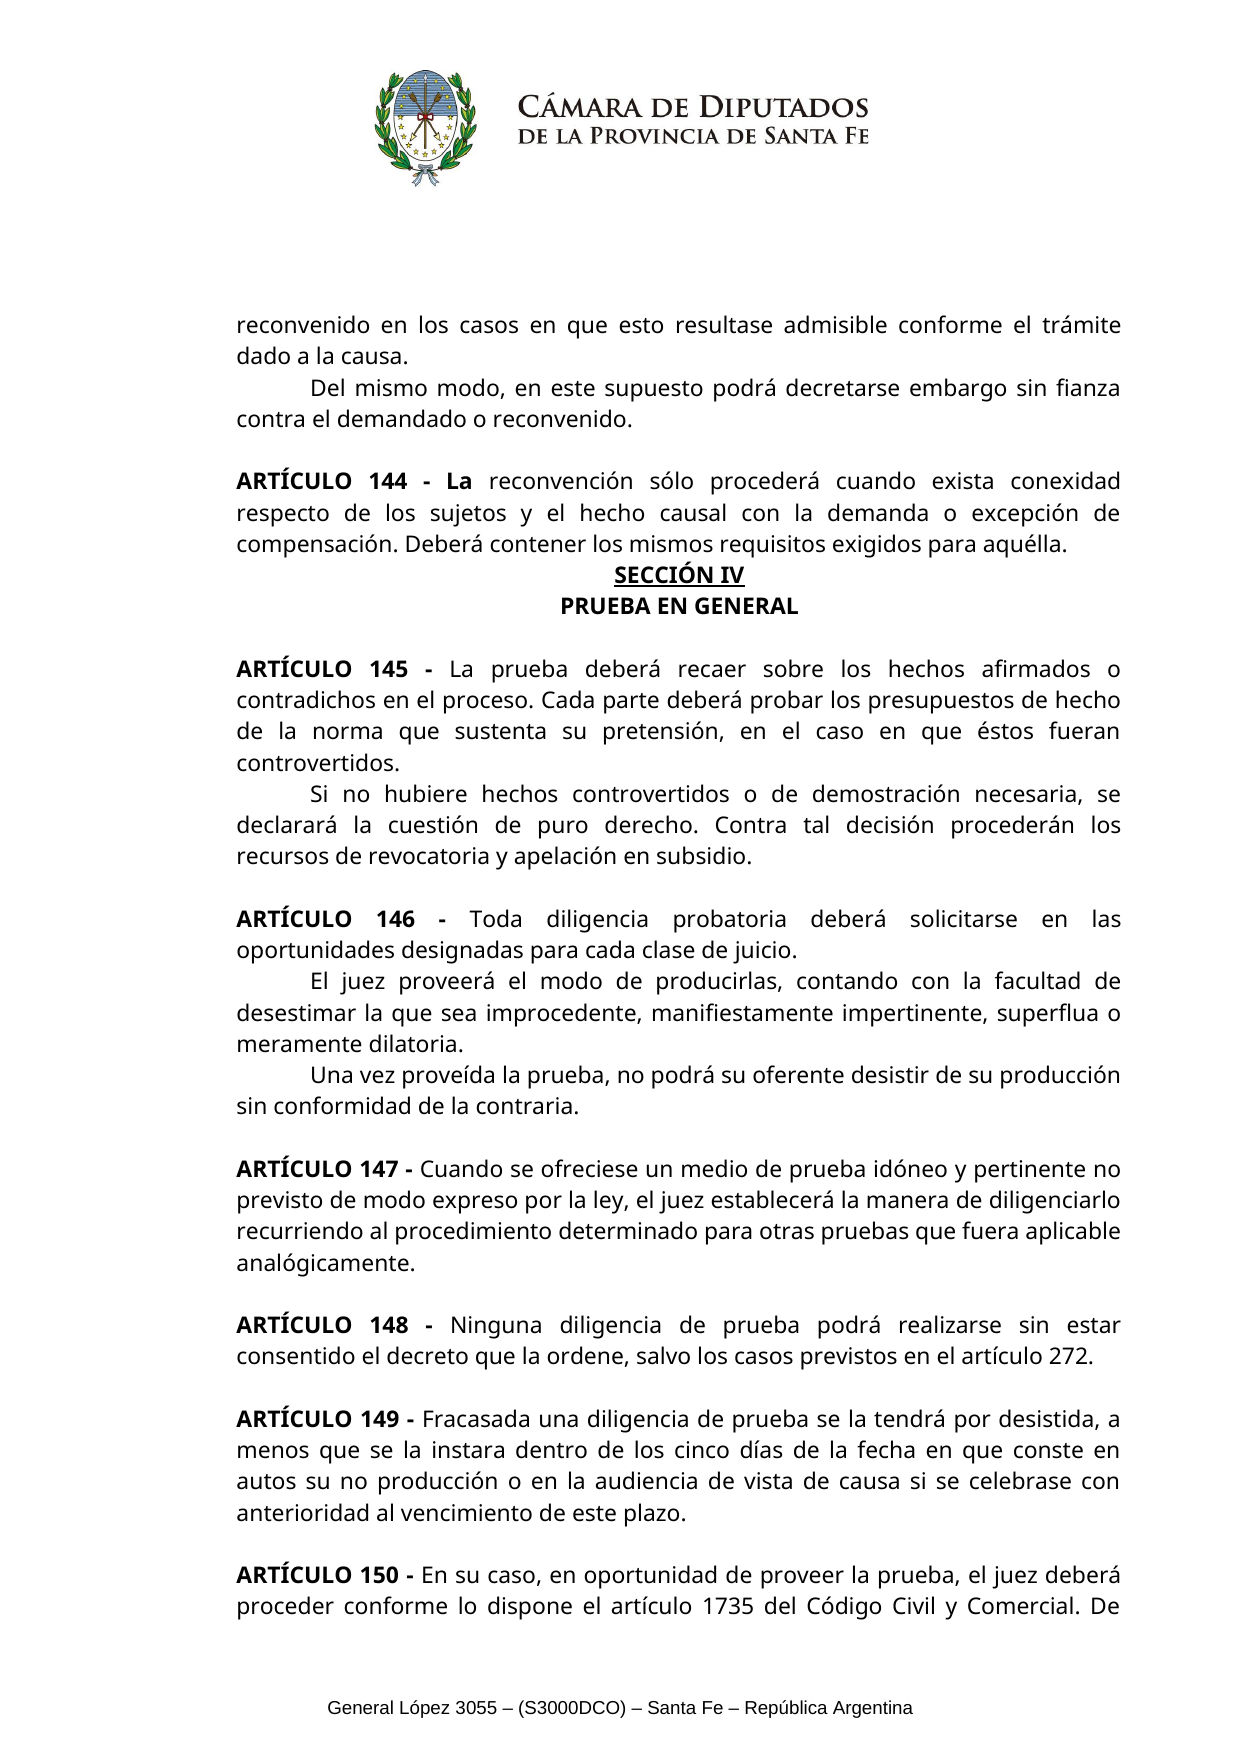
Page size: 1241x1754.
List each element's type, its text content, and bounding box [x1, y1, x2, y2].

text ARTÍCULO 145 - La prueba deberá recaer sobre los hechos afirmados o contradichos en el proceso. Cada parte deberá probar los presupuestos de hecho de la norma que sustenta su pretensión, en el caso en que éstos fueran controvertidos. [236, 653, 1122, 778]
text El juez proveerá el modo de producirlas, contando con la facultad de desestimar la que sea improcedente, manifiestamente impertinente, superflua o meramente dilatoria. [236, 965, 1122, 1059]
text ARTÍCULO 149 - Fracasada una diligencia de prueba se la tendrá por desistida, a menos que se la instara dentro de los cinco días de la fecha en que conste en autos su no producción o en la audiencia de vista de causa si se celebrase con anterioridad al vencimiento de este plazo. [236, 1403, 1122, 1528]
text Del mismo modo, en este supuesto podrá decretarse embargo sin fianza contra el demandado o reconvenido. [236, 371, 1122, 434]
text ARTÍCULO 146 - Toda diligencia probatoria deberá solicitarse en las oportunidades designadas para cada clase de juicio. [236, 903, 1122, 965]
picture [374, 70, 869, 191]
text SECCIÓN IV PRUEBA EN GENERAL [236, 559, 1122, 621]
text ARTÍCULO 147 - Cuando se ofreciese un medio de prueba idóneo y pertinente no previsto de modo expreso por la ley, el juez establecerá la manera de diligenciarlo recurriendo al procedimiento determinado para otras pruebas que fuera aplicable analógicamente. [236, 1153, 1122, 1278]
text Si no hubiere hechos controvertidos o de demostración necesaria, se declarará la cuestión de puro derecho. Contra tal decisión procederán los recursos de revocatoria y apelación en subsidio. [236, 778, 1122, 871]
text reconvenido en los casos en que esto resultase admisible conforme el trámite dado a la causa. [236, 309, 1122, 371]
text ARTÍCULO 148 - Ninguna diligencia de prueba podrá realizarse sin estar consentido el decreto que la ordene, salvo los casos previstos en el artículo 272. [236, 1309, 1122, 1371]
text ARTÍCULO 150 - En su caso, en oportunidad de proveer la prueba, el juez deberá proceder conforme lo dispone el artículo 1735 del Código Civil y Comercial. De [236, 1559, 1122, 1621]
text ARTÍCULO 144 - La reconvención sólo procederá cuando exista conexidad respecto de los sujetos y el hecho causal con la demanda o excepción de compensación. Deberá contener los mismos requisitos exigidos para aquélla. [236, 465, 1122, 559]
text Una vez proveída la prueba, no podrá su oferente desistir de su producción sin conformidad de la contraria. [236, 1059, 1122, 1121]
